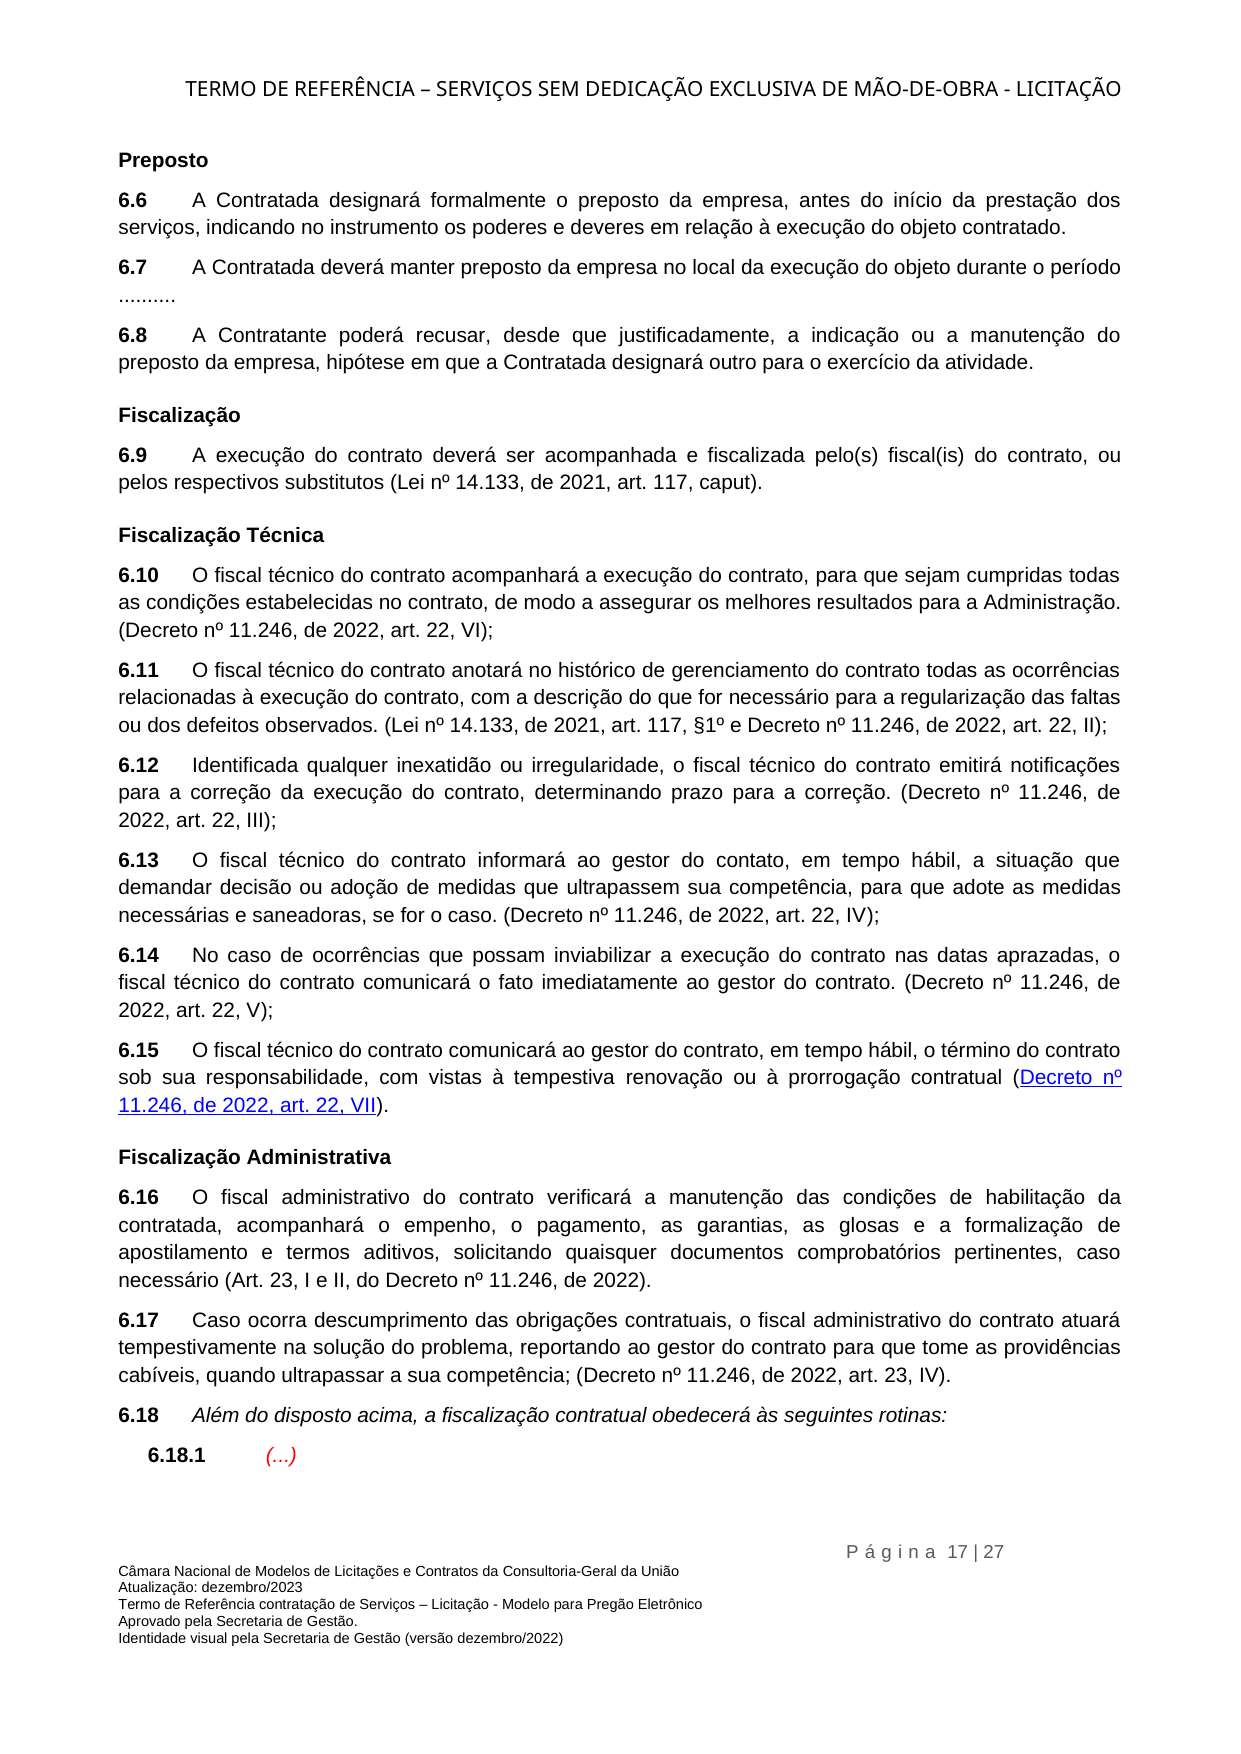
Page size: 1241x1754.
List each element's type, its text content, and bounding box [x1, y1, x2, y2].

list Identificada qualquer inexatidão ou irregularidade, o fiscal técnico do contrato emitirá notificações para a correção da execução do contrato, determinando prazo para a correção. (Decreto nº 11.246, de 2022, art. 22, III); [118, 753, 1122, 832]
list O fiscal técnico do contrato anotará no histórico de gerenciamento do contrato todas as ocorrências relacionadas à execução do contrato, com a descrição do que for necessário para a regularização das faltas ou dos defeitos observados. (Lei nº 14.133, de 2021, art. 117, §1º e Decreto nº 11.246, de 2022, art. 22, II); [118, 658, 1122, 737]
list A Contratada deverá manter preposto da empresa no local da execução do objeto durante o período .......... [118, 255, 1122, 307]
list O fiscal administrativo do contrato verificará a manutenção das condições de habilitação da contratada, acompanhará o empenho, o pagamento, as garantias, as glosas e a formalização de apostilamento e termos aditivos, solicitando quaisquer documentos comprobatórios pertinentes, caso necessário (Art. 23, I e II, do Decreto nº 11.246, de 2022). [118, 1185, 1122, 1292]
list A Contratante poderá recusar, desde que justificadamente, a indicação ou a manutenção do preposto da empresa, hipótese em que a Contratada designará outro para o exercício da atividade. [118, 323, 1122, 374]
list O fiscal técnico do contrato informará ao gestor do contato, em tempo hábil, a situação que demandar decisão ou adoção de medidas que ultrapassem sua competência, para que adote as medidas necessárias e saneadoras, se for o caso. (Decreto nº 11.246, de 2022, art. 22, IV); [118, 848, 1122, 927]
list O fiscal técnico do contrato comunicará ao gestor do contrato, em tempo hábil, o término do contrato sob sua responsabilidade, com vistas à tempestiva renovação ou à prorrogação contratual (Decreto nº 11.246, de 2022, art. 22, VII). [118, 1038, 1122, 1117]
list A execução do contrato deverá ser acompanhada e fiscalizada pelo(s) fiscal(is) do contrato, ou pelos respectivos substitutos (Lei nº 14.133, de 2021, art. 117, caput). [118, 443, 1122, 494]
subtitle Fiscalização [118, 403, 1122, 427]
subtitle Fiscalização Técnica [118, 523, 1122, 547]
subtitle Fiscalização Administrativa [118, 1145, 1122, 1169]
subtitle Preposto [118, 148, 1122, 172]
list No caso de ocorrências que possam inviabilizar a execução do contrato nas datas aprazadas, o fiscal técnico do contrato comunicará o fato imediatamente ao gestor do contrato. (Decreto nº 11.246, de 2022, art. 22, V); [118, 943, 1122, 1022]
list A Contratada designará formalmente o preposto da empresa, antes do início da prestação dos serviços, indicando no instrumento os poderes e deveres em relação à execução do objeto contratado. [118, 188, 1122, 239]
list Além do disposto acima, a fiscalização contratual obedecerá às seguintes rotinas: [118, 1403, 1122, 1427]
list Caso ocorra descumprimento das obrigações contratuais, o fiscal administrativo do contrato atuará tempestivamente na solução do problema, reportando ao gestor do contrato para que tome as providências cabíveis, quando ultrapassar a sua competência; (Decreto nº 11.246, de 2022, art. 23, IV). [118, 1308, 1122, 1387]
list O fiscal técnico do contrato acompanhará a execução do contrato, para que sejam cumpridas todas as condições estabelecidas no contrato, de modo a assegurar os melhores resultados para a Administração. (Decreto nº 11.246, de 2022, art. 22, VI); [118, 563, 1122, 642]
list (...) [148, 1443, 1122, 1467]
